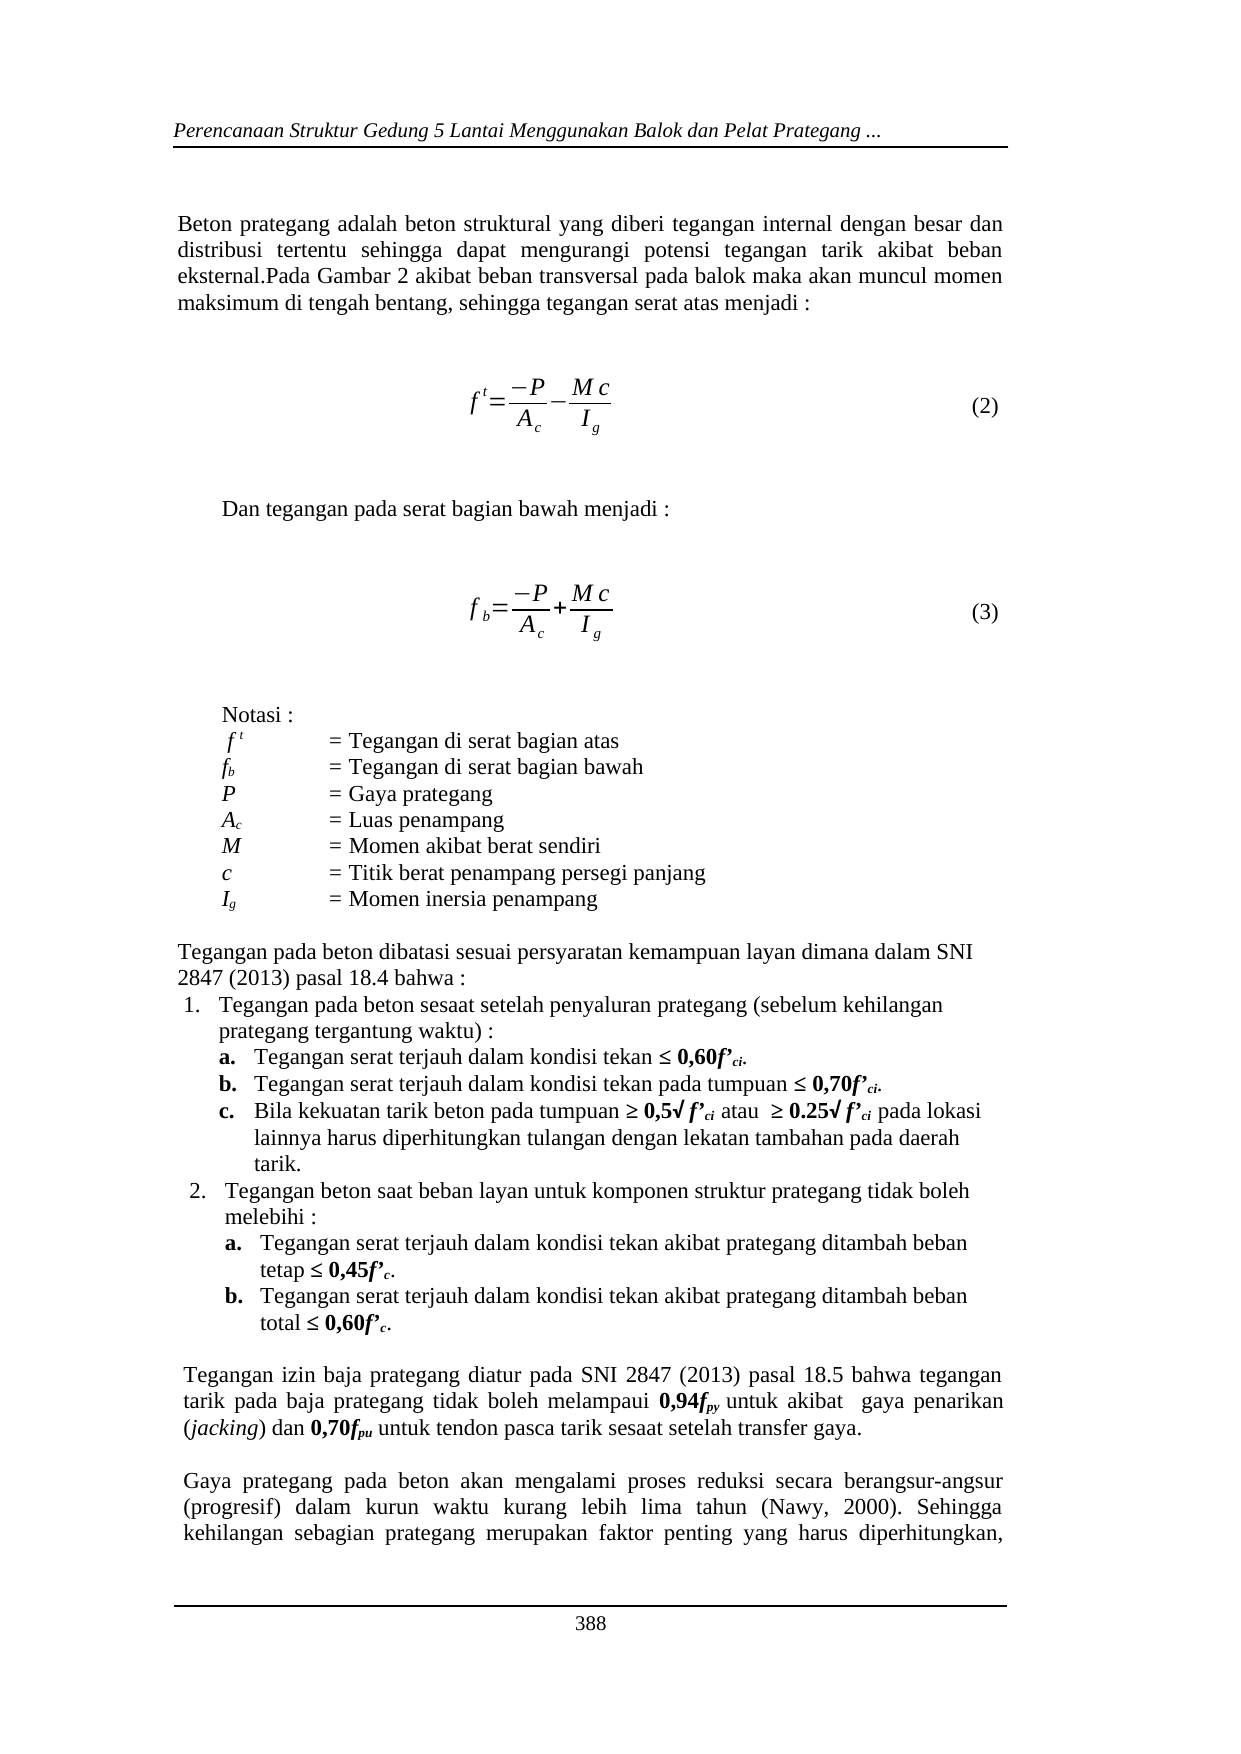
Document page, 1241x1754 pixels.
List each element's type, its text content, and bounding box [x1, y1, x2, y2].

text Ig = Momen inersia penampang [207, 885, 1004, 912]
text Gaya prategang pada beton akan mengalami proses reduksi secara berangsur-angsur (progresif) dalam kurun waktu kurang lebih lima tahun (Nawy, 2000). Sehingga kehilangan sebagian prategang merupakan faktor penting yang harus diperhitungkan, [183, 1467, 1004, 1546]
table_header [177, 574, 912, 648]
list Bila kekuatan tarik beton pada tumpuan ≥ 0,5√ f’ci atau ≥ 0.25√ f’ci pada lokasi lainnya harus diperhitungkan tulangan dengan lekatan tambahan pada daerah tarik. [218, 1096, 1004, 1177]
text Notasi : [207, 701, 1004, 727]
table_header (3) [912, 574, 1004, 648]
text Dan tegangan pada serat bagian bawah menjadi : [207, 495, 1004, 521]
list Beton prategang adalah beton struktural yang diberi tegangan internal dengan besar dan distribusi tertentu sehingga dapat mengurangi potensi tegangan tarik akibat beban eksternal.Pada Gambar 2 akibat beban transversal pada balok maka akan muncul momen maksimum di tengah bentang, sehingga tegangan serat atas menjadi : [177, 209, 1004, 315]
text fb = Tegangan di serat bagian bawah [207, 753, 1004, 780]
text Ac = Luas penampang [207, 806, 1004, 832]
list Tegangan serat terjauh dalam kondisi tekan akibat prategang ditambah beban total ≤ 0,60f’c. [224, 1282, 1004, 1335]
list Tegangan izin baja prategang diatur pada SNI 2847 (2013) pasal 18.5 bahwa tegangan tarik pada baja prategang tidak boleh melampaui 0,94fpy untuk akibat gaya penarikan (jacking) dan 0,70fpu untuk tendon pasca tarik sesaat setelah transfer gaya. [183, 1361, 1004, 1440]
list Tegangan pada beton sesaat setelah penyaluran prategang (sebelum kehilangan prategang tergantung waktu) : [183, 991, 1004, 1043]
text P = Gaya prategang [207, 780, 1004, 806]
list Tegangan serat terjauh dalam kondisi tekan akibat prategang ditambah beban tetap ≤ 0,45f’c. [224, 1229, 1004, 1282]
list Tegangan beton saat beban layan untuk komponen struktur prategang tidak boleh melebihi : [189, 1177, 1004, 1229]
list Tegangan serat terjauh dalam kondisi tekan pada tumpuan ≤ 0,70f’ci. [218, 1070, 1004, 1096]
text M = Momen akibat berat sendiri [207, 832, 1004, 859]
text c = Titik berat penampang persegi panjang [207, 859, 1004, 885]
text f t = Tegangan di serat bagian atas [207, 727, 1004, 753]
table_header (2) [912, 368, 1004, 442]
list Tegangan serat terjauh dalam kondisi tekan ≤ 0,60f’ci. [218, 1043, 1004, 1070]
text Tegangan pada beton dibatasi sesuai persyaratan kemampuan layan dimana dalam SNI 2847 (2013) pasal 18.4 bahwa : [177, 938, 1004, 991]
table_header [177, 368, 912, 442]
